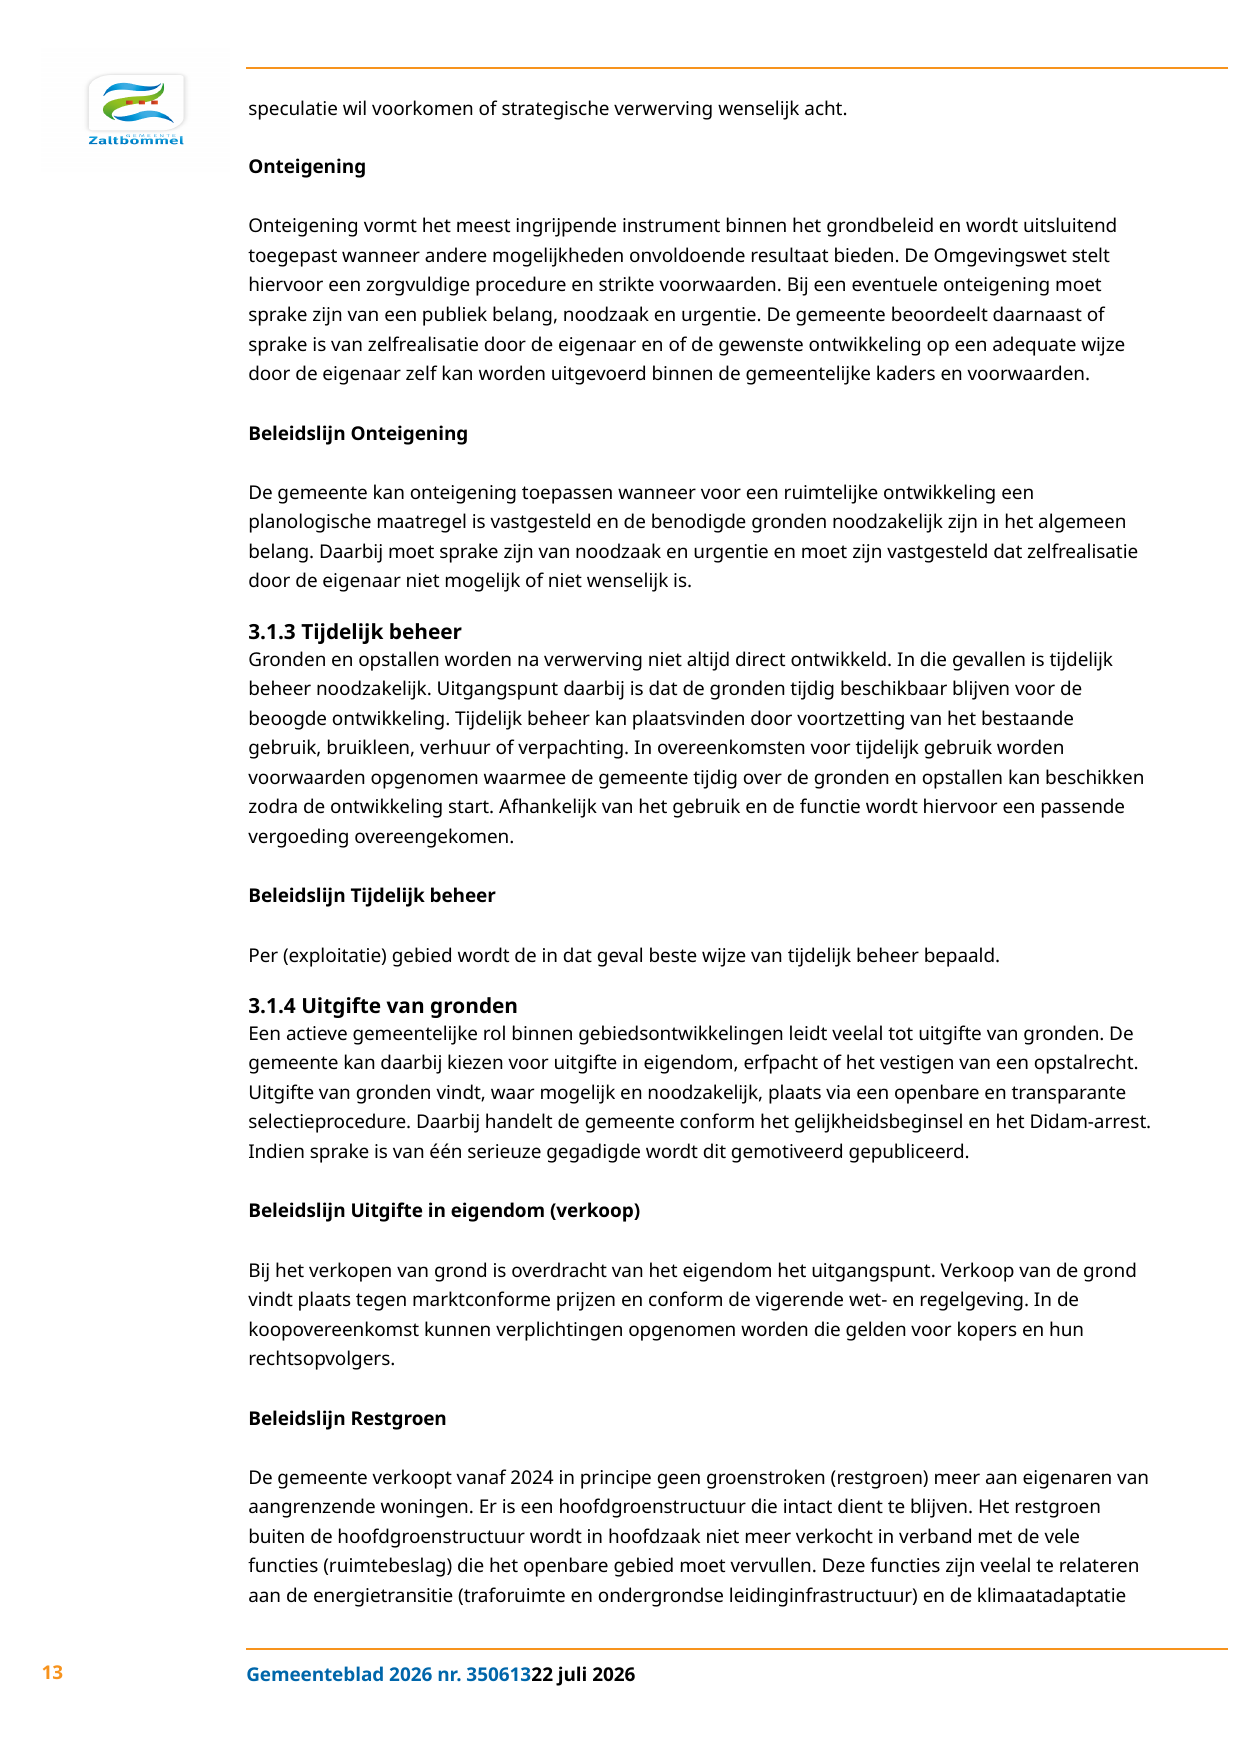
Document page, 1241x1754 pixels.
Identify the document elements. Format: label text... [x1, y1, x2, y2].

table_header Beleidslijn Uitgifte in eigendom (verkoop) Bij het verkopen van grond is overdracht van het eigendom het uitgangspunt. Verkoop van de grond vindt plaats tegen marktconforme prijzen en conform de vigerende wet- en regelgeving. In de koopovereenkomst kunnen verplichtingen opgenomen worden die gelden voor kopers en hun rechtsopvolgers. Beleidslijn Restgroen De gemeente verkoopt vanaf 2024 in principe geen groenstroken (restgroen) meer aan eigenaren van aangrenzende woningen. Er is een hoofdgroenstructuur die intact dient te blijven. Het restgroen buiten de hoofdgroenstructuur wordt in hoofdzaak niet meer verkocht in verband met de vele functies (ruimtebeslag) die het openbare gebied moet vervullen. Deze functies zijn veelal te relateren aan de energietransitie (traforuimte en ondergrondse leidinginfrastructuur) en de klimaatadaptatie [248, 1198, 1152, 1608]
table_header Beleidslijn Onteigening De gemeente kan onteigening toepassen wanneer voor een ruimtelijke ontwikkeling een planologische maatregel is vastgesteld en de benodigde gronden noodzakelijk zijn in het algemeen belang. Daarbij moet sprake zijn van noodzaak en urgentie en moet zijn vastgesteld dat zelfrealisatie door de eigenaar niet mogelijk of niet wenselijk is. [248, 420, 1152, 593]
picture [41, 47, 231, 172]
text 3.1.3 Tijdelijk beheer [248, 617, 1152, 646]
text Onteigening [248, 153, 1152, 179]
text Gronden en opstallen worden na verwerving niet altijd direct ontwikkeld. In die gevallen is tijdelijk beheer noodzakelijk. Uitgangspunt daarbij is dat de gronden tijdig beschikbaar blijven voor de beoogde ontwikkeling. Tijdelijk beheer kan plaatsvinden door voortzetting van het bestaande gebruik, bruikleen, verhuur of verpachting. In overeenkomsten voor tijdelijk gebruik worden voorwaarden opgenomen waarmee de gemeente tijdig over de gronden en opstallen kan beschikken zodra de ontwikkeling start. Afhankelijk van het gebruik en de functie wordt hiervoor een passende vergoeding overeengekomen. [248, 646, 1152, 849]
text Onteigening vormt het meest ingrijpende instrument binnen het grondbeleid en wordt uitsluitend toegepast wanneer andere mogelijkheden onvoldoende resultaat bieden. De Omgevingswet stelt hiervoor een zorgvuldige procedure en strikte voorwaarden. Bij een eventuele onteigening moet sprake zijn van een publiek belang, noodzaak en urgentie. De gemeente beoordeelt daarnaast of sprake is van zelfrealisatie door de eigenaar en of de gewenste ontwikkeling op een adequate wijze door de eigenaar zelf kan worden uitgevoerd binnen de gemeentelijke kaders en voorwaarden. [248, 212, 1152, 386]
text Een actieve gemeentelijke rol binnen gebiedsontwikkelingen leidt veelal tot uitgifte van gronden. De gemeente kan daarbij kiezen voor uitgifte in eigendom, erfpacht of het vestigen van een opstalrecht. Uitgifte van gronden vindt, waar mogelijk en noodzakelijk, plaats via een openbare en transparante selectieprocedure. Daarbij handelt de gemeente conform het gelijkheidsbeginsel en het Didam-arrest. Indien sprake is van één serieuze gegadigde wordt dit gemotiveerd gepubliceerd. [248, 1020, 1152, 1164]
table_header speculatie wil voorkomen of strategische verwerving wenselijk acht. [248, 95, 1152, 121]
text 3.1.4 Uitgifte van gronden [248, 992, 1152, 1020]
table_header Beleidslijn Tijdelijk beheer Per (exploitatie) gebied wordt de in dat geval beste wijze van tijdelijk beheer bepaald. [248, 883, 1152, 967]
